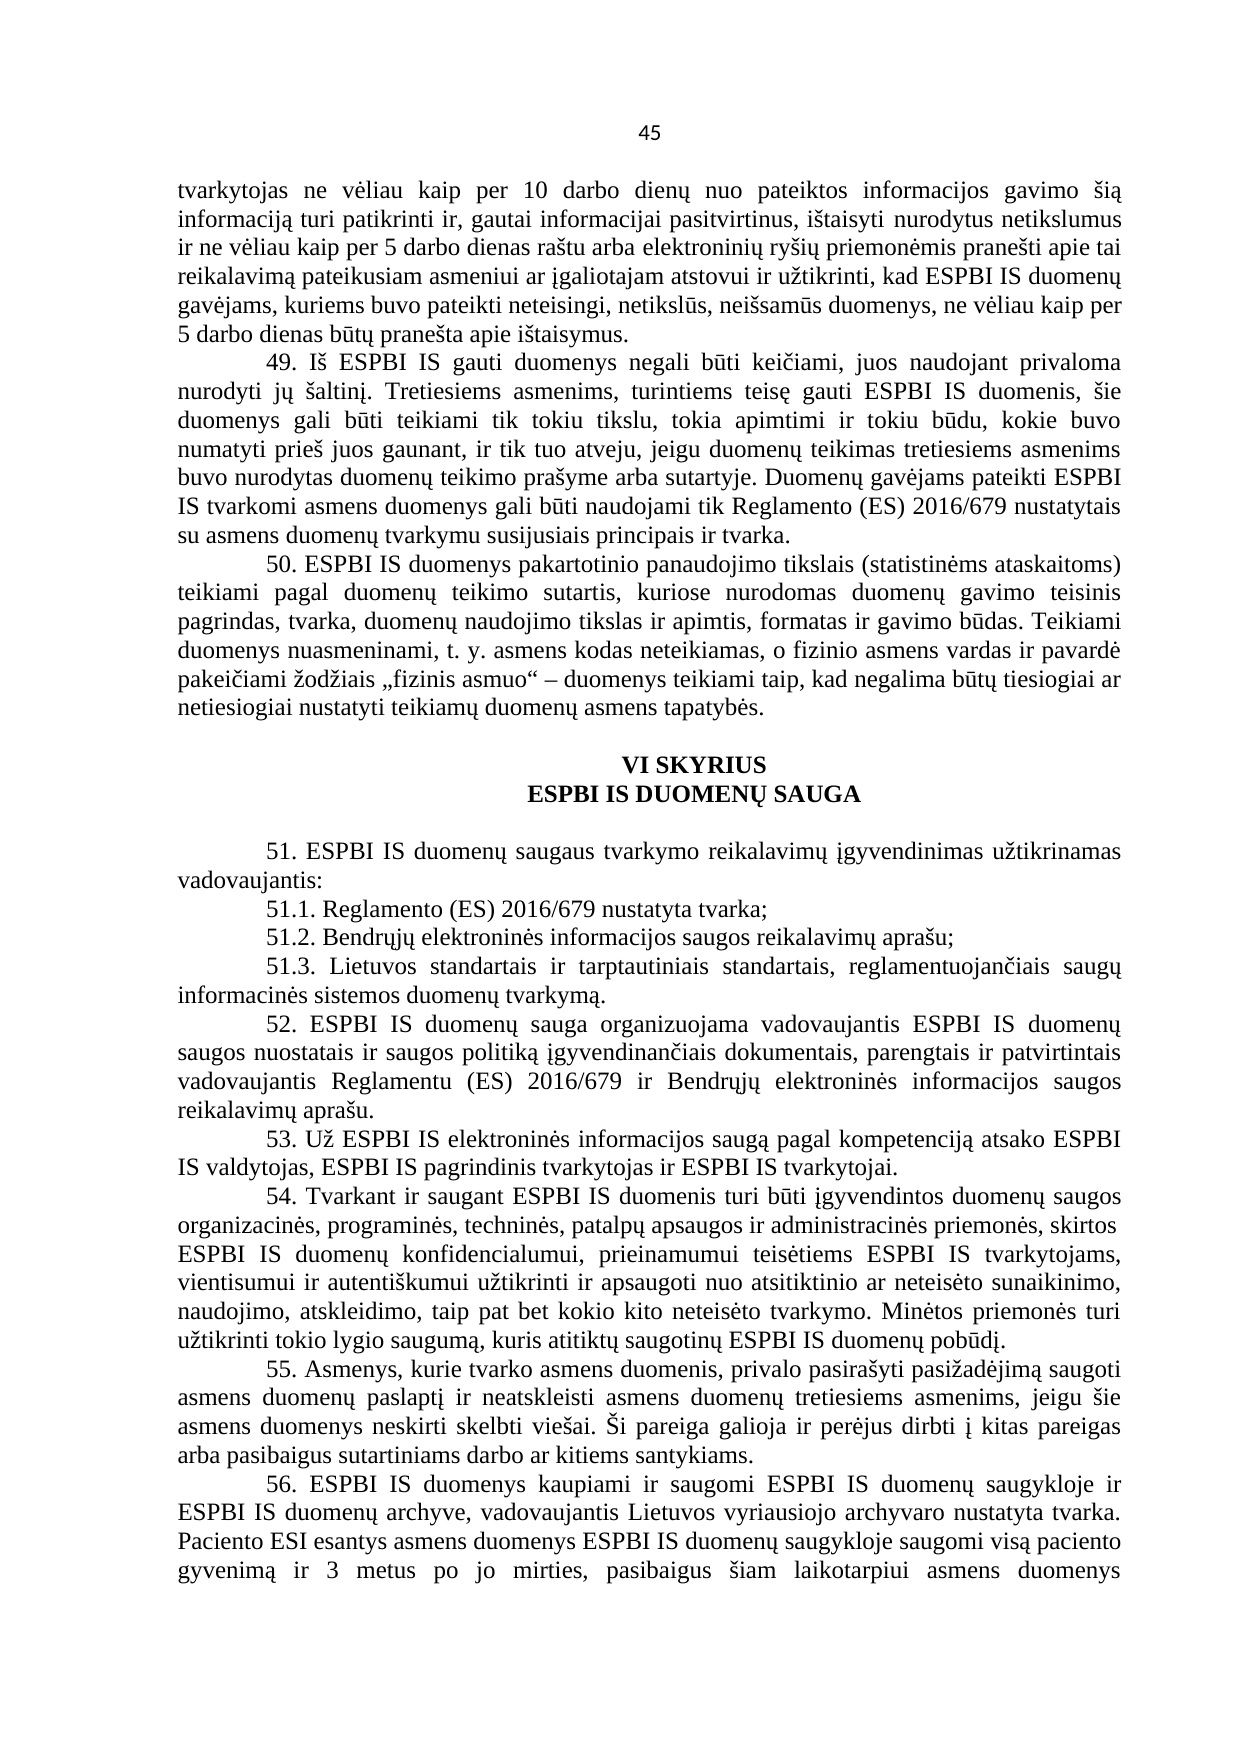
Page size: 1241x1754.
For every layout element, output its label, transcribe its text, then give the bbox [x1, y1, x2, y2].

text 50. ESPBI IS duomenys pakartotinio panaudojimo tikslais (statistinėms ataskaitoms) teikiami pagal duomenų teikimo sutartis, kuriose nurodomas duomenų gavimo teisinis pagrindas, tvarka, duomenų naudojimo tikslas ir apimtis, formatas ir gavimo būdas. Teikiami duomenys nuasmeninami, t. y. asmens kodas neteikiamas, o fizinio asmens vardas ir pavardė pakeičiami žodžiais „fizinis asmuo“ – duomenys teikiami taip, kad negalima būtų tiesiogiai ar netiesiogiai nustatyti teikiamų duomenų asmens tapatybės. [177, 549, 1122, 721]
text 54. Tvarkant ir saugant ESPBI IS duomenis turi būti įgyvendintos duomenų saugos organizacinės, programinės, techninės, patalpų apsaugos ir administracinės priemonės, skirtos [177, 1181, 1122, 1239]
text 51.2. Bendrųjų elektroninės informacijos saugos reikalavimų aprašu; [177, 922, 1122, 951]
text 49. Iš ESPBI IS gauti duomenys negali būti keičiami, juos naudojant privaloma nurodyti jų šaltinį. Tretiesiems asmenims, turintiems teisę gauti ESPBI IS duomenis, šie duomenys gali būti teikiami tik tokiu tikslu, tokia apimtimi ir tokiu būdu, kokie buvo numatyti prieš juos gaunant, ir tik tuo atveju, jeigu duomenų teikimas tretiesiems asmenims buvo nurodytas duomenų teikimo prašyme arba sutartyje. Duomenų gavėjams pateikti ESPBI IS tvarkomi asmens duomenys gali būti naudojami tik Reglamento (ES) 2016/679 nustatytais su asmens duomenų tvarkymu susijusiais principais ir tvarka. [177, 347, 1122, 549]
text tvarkytojas ne vėliau kaip per 10 darbo dienų nuo pateiktos informacijos gavimo šią informaciją turi patikrinti ir, gautai informacijai pasitvirtinus, ištaisyti nurodytus netikslumus ir ne vėliau kaip per 5 darbo dienas raštu arba elektroninių ryšių priemonėmis pranešti apie tai reikalavimą pateikusiam asmeniui ar įgaliotajam atstovui ir užtikrinti, kad ESPBI IS duomenų gavėjams, kuriems buvo pateikti neteisingi, netikslūs, neišsamūs duomenys, ne vėliau kaip per 5 darbo dienas būtų pranešta apie ištaisymus. [177, 175, 1122, 347]
text VI SKYRIUS [177, 750, 1122, 779]
text 51.1. Reglamento (ES) 2016/679 nustatyta tvarka; [177, 894, 1122, 922]
text 52. ESPBI IS duomenų sauga organizuojama vadovaujantis ESPBI IS duomenų saugos nuostatais ir saugos politiką įgyvendinančiais dokumentais, parengtais ir patvirtintais vadovaujantis Reglamentu (ES) 2016/679 ir Bendrųjų elektroninės informacijos saugos reikalavimų aprašu. [177, 1009, 1122, 1124]
text 56. ESPBI IS duomenys kaupiami ir saugomi ESPBI IS duomenų saugykloje ir ESPBI IS duomenų archyve, vadovaujantis Lietuvos vyriausiojo archyvaro nustatyta tvarka. Paciento ESI esantys asmens duomenys ESPBI IS duomenų saugykloje saugomi visą paciento gyvenimą ir 3 metus po jo mirties, pasibaigus šiam laikotarpiui asmens duomenys [177, 1469, 1122, 1584]
text 51. ESPBI IS duomenų saugaus tvarkymo reikalavimų įgyvendinimas užtikrinamas vadovaujantis: [177, 836, 1122, 894]
text ESPBI IS duomenų konfidencialumui, prieinamumui teisėtiems ESPBI IS tvarkytojams, vientisumui ir autentiškumui užtikrinti ir apsaugoti nuo atsitiktinio ar neteisėto sunaikinimo, naudojimo, atskleidimo, taip pat bet kokio kito neteisėto tvarkymo. Minėtos priemonės turi užtikrinti tokio lygio saugumą, kuris atitiktų saugotinų ESPBI IS duomenų pobūdį. [177, 1239, 1122, 1354]
text 53. Už ESPBI IS elektroninės informacijos saugą pagal kompetenciją atsako ESPBI IS valdytojas, ESPBI IS pagrindinis tvarkytojas ir ESPBI IS tvarkytojai. [177, 1124, 1122, 1181]
text 55. Asmenys, kurie tvarko asmens duomenis, privalo pasirašyti pasižadėjimą saugoti asmens duomenų paslaptį ir neatskleisti asmens duomenų tretiesiems asmenims, jeigu šie asmens duomenys neskirti skelbti viešai. Ši pareiga galioja ir perėjus dirbti į kitas pareigas arba pasibaigus sutartiniams darbo ar kitiems santykiams. [177, 1354, 1122, 1469]
text 51.3. Lietuvos standartais ir tarptautiniais standartais, reglamentuojančiais saugų informacinės sistemos duomenų tvarkymą. [177, 951, 1122, 1009]
text ESPBI IS DUOMENŲ SAUGA [177, 779, 1122, 807]
